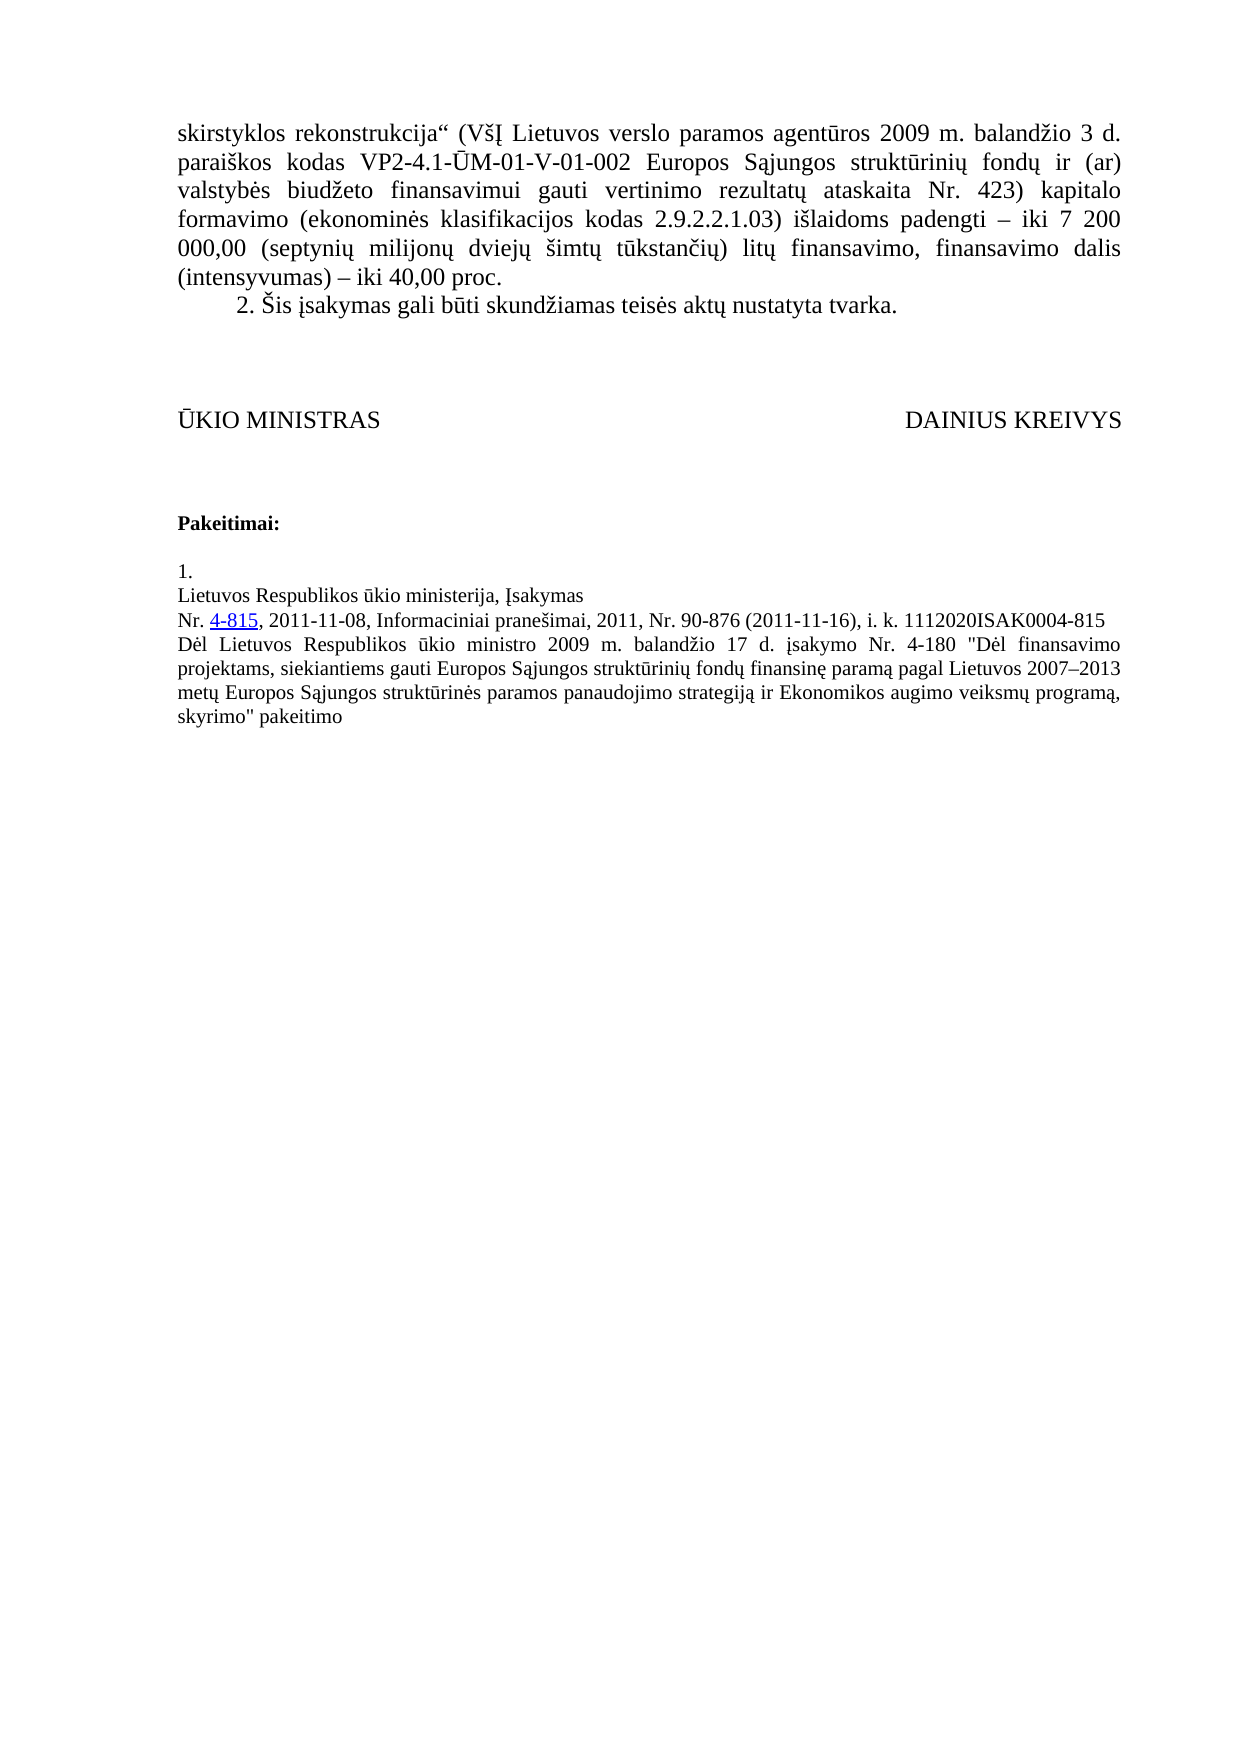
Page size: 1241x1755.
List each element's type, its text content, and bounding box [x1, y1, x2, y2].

text skirstyklos rekonstrukcija“ (VšĮ Lietuvos verslo paramos agentūros 2009 m. balandžio 3 d. paraiškos kodas VP2-4.1-ŪM-01-V-01-002 Europos Sąjungos struktūrinių fondų ir (ar) valstybės biudžeto finansavimui gauti vertinimo rezultatų ataskaita Nr. 423) kapitalo formavimo (ekonominės klasifikacijos kodas 2.9.2.2.1.03) išlaidoms padengti – iki 7 200 000,00 (septynių milijonų dviejų šimtų tūkstančių) litų finansavimo, finansavimo dalis (intensyvumas) – iki 40,00 proc. [177, 118, 1122, 291]
text 1. [177, 559, 1122, 583]
text Dėl Lietuvos Respublikos ūkio ministro 2009 m. balandžio 17 d. įsakymo Nr. 4-180 "Dėl finansavimo projektams, siekiantiems gauti Europos Sąjungos struktūrinių fondų finansinę paramą pagal Lietuvos 2007–2013 metų Europos Sąjungos struktūrinės paramos panaudojimo strategiją ir Ekonomikos augimo veiksmų programą, skyrimo" pakeitimo [177, 632, 1122, 728]
text Pakeitimai: [177, 511, 1122, 535]
text ŪKIO MINISTRAS DAINIUS KREIVYS [177, 406, 1122, 434]
text Lietuvos Respublikos ūkio ministerija, Įsakymas [177, 583, 1122, 607]
text Nr. 4-815, 2011-11-08, Informaciniai pranešimai, 2011, Nr. 90-876 (2011-11-16), i. k. 1112020ISAK0004-815 [177, 607, 1122, 632]
text 2. Šis įsakymas gali būti skundžiamas teisės aktų nustatyta tvarka. [177, 291, 1122, 319]
